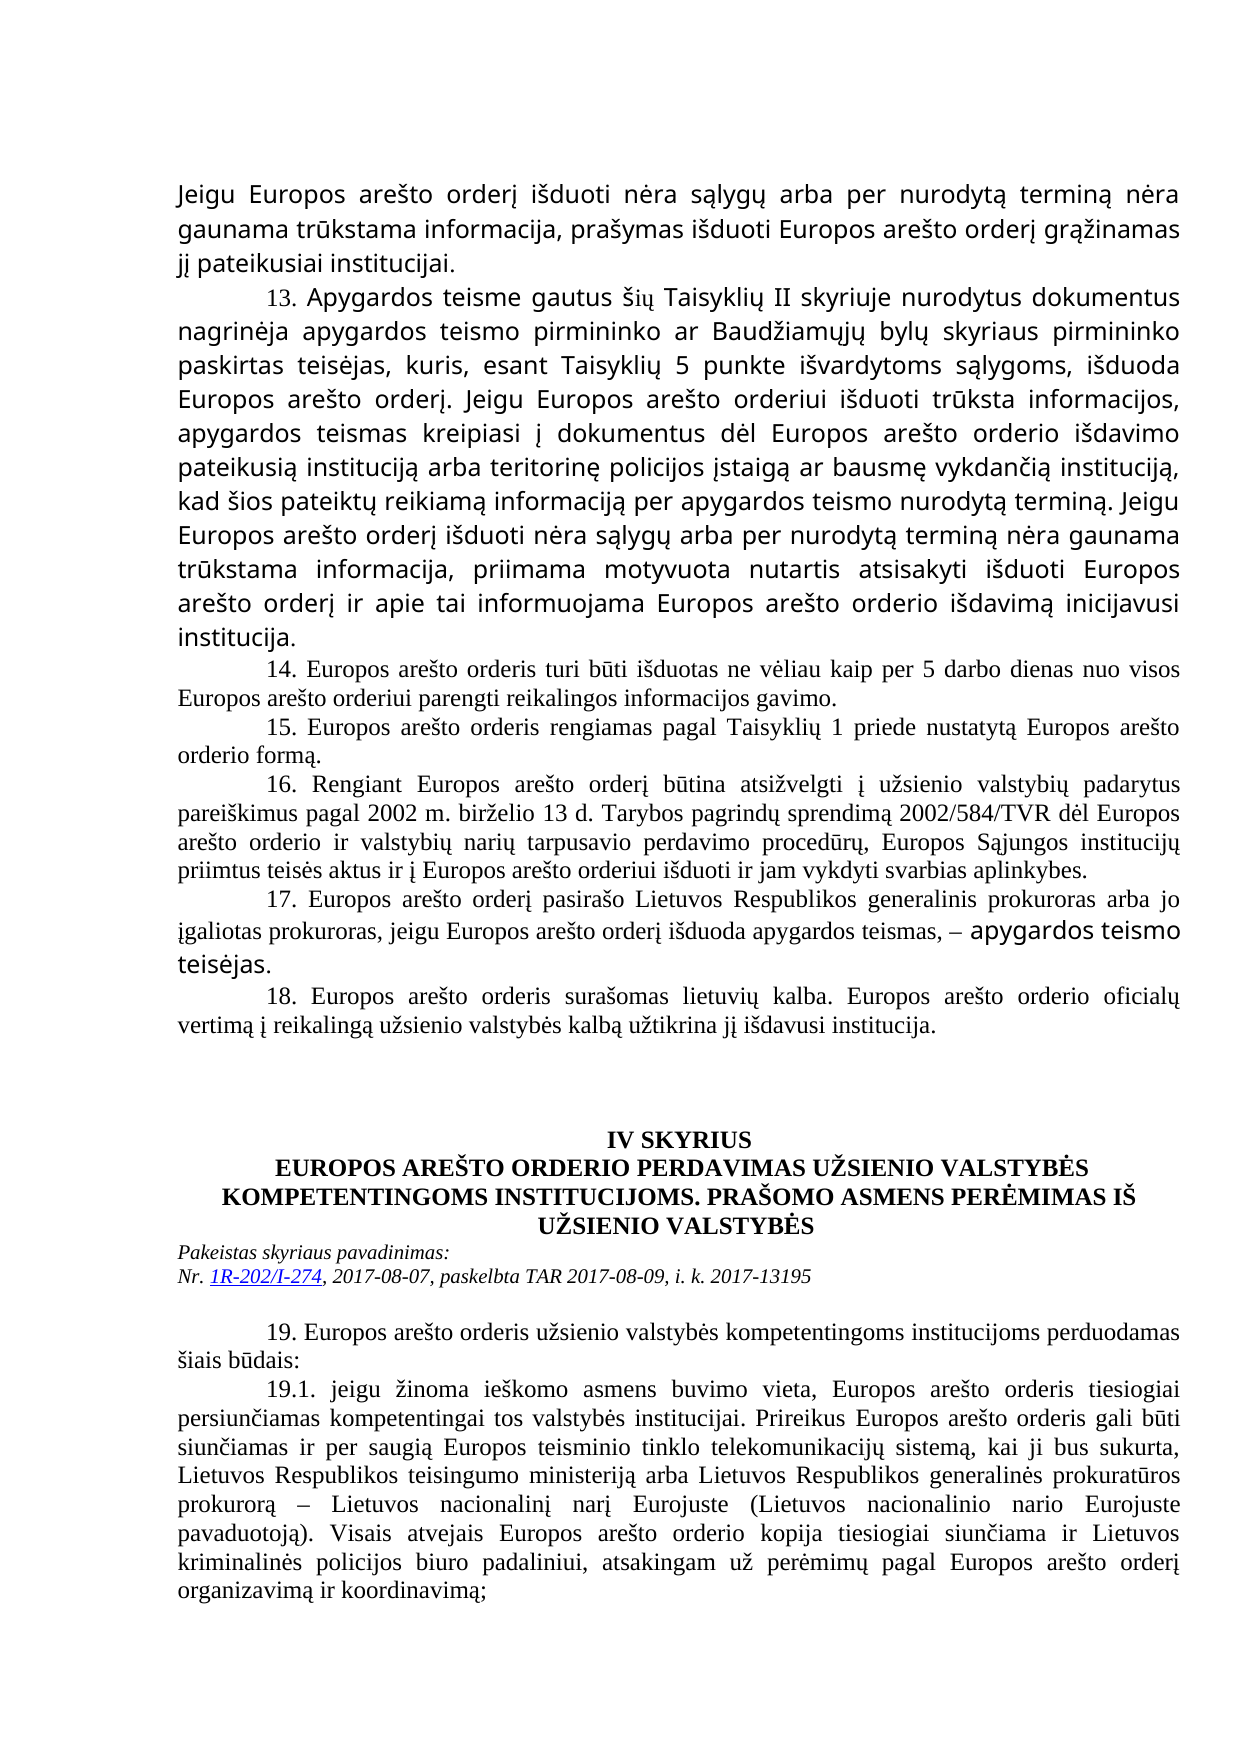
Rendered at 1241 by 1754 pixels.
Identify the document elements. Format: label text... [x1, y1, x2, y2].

text 18. Europos arešto orderis surašomas lietuvių kalba. Europos arešto orderio oficialų vertimą į reikalingą užsienio valstybės kalbą užtikrina jį išdavusi institucija. [177, 981, 1181, 1038]
text 19.1. jeigu žinoma ieškomo asmens buvimo vieta, Europos arešto orderis tiesiogiai persiunčiamas kompetentingai tos valstybės institucijai. Prireikus Europos arešto orderis gali būti siunčiamas ir per saugią Europos teisminio tinklo telekomunikacijų sistemą, kai ji bus sukurta, Lietuvos Respublikos teisingumo ministeriją arba Lietuvos Respublikos generalinės prokuratūros prokurorą – Lietuvos nacionalinį narį Eurojuste (Lietuvos nacionalinio nario Eurojuste pavaduotoją). Visais atvejais Europos arešto orderio kopija tiesiogiai siunčiama ir Lietuvos kriminalinės policijos biuro padaliniui, atsakingam už perėmimų pagal Europos arešto orderį organizavimą ir koordinavimą; [177, 1374, 1181, 1604]
text 14. Europos arešto orderis turi būti išduotas ne vėliau kaip per 5 darbo dienas nuo visos Europos arešto orderiui parengti reikalingos informacijos gavimo. [177, 654, 1181, 712]
text 19. Europos arešto orderis užsienio valstybės kompetentingoms institucijoms perduodamas šiais būdais: [177, 1317, 1181, 1374]
text Nr. 1R-202/I-274, 2017-08-07, paskelbta TAR 2017-08-09, i. k. 2017-13195 [177, 1264, 1181, 1288]
text Pakeistas skyriaus pavadinimas: [177, 1240, 1181, 1264]
text 16. Rengiant Europos arešto orderį būtina atsižvelgti į užsienio valstybių padarytus pareiškimus pagal 2002 m. birželio 13 d. Tarybos pagrindų sprendimą 2002/584/TVR dėl Europos arešto orderio ir valstybių narių tarpusavio perdavimo procedūrų, Europos Sąjungos institucijų priimtus teisės aktus ir į Europos arešto orderiui išduoti ir jam vykdyti svarbias aplinkybes. [177, 769, 1181, 884]
text EUROPOS AREŠTO ORDERIO PERDAVIMAS UŽSIENIO VALSTYBĖS KOMPETENTINGOMS INSTITUCIJOMS. PRAŠOMO ASMENS PERĖMIMAS IŠ UŽSIENIO VALSTYBĖS [177, 1153, 1181, 1240]
text IV SKYRIUS [177, 1125, 1181, 1153]
text 17. Europos arešto orderį pasirašo Lietuvos Respublikos generalinis prokuroras arba jo įgaliotas prokuroras, jeigu Europos arešto orderį išduoda apygardos teismas, – apygardos teismo teisėjas. [177, 884, 1181, 981]
text 15. Europos arešto orderis rengiamas pagal Taisyklių 1 priede nustatytą Europos arešto orderio formą. [177, 712, 1181, 769]
text Jeigu Europos arešto orderį išduoti nėra sąlygų arba per nurodytą terminą nėra gaunama trūkstama informacija, prašymas išduoti Europos arešto orderį grąžinamas jį pateikusiai institucijai. [177, 177, 1181, 279]
text 13. Apygardos teisme gautus šių Taisyklių II skyriuje nurodytus dokumentus nagrinėja apygardos teismo pirmininko ar Baudžiamųjų bylų skyriaus pirmininko paskirtas teisėjas, kuris, esant Taisyklių 5 punkte išvardytoms sąlygoms, išduoda Europos arešto orderį. Jeigu Europos arešto orderiui išduoti trūksta informacijos, apygardos teismas kreipiasi į dokumentus dėl Europos arešto orderio išdavimo pateikusią instituciją arba teritorinę policijos įstaigą ar bausmę vykdančią instituciją, kad šios pateiktų reikiamą informaciją per apygardos teismo nurodytą terminą. Jeigu Europos arešto orderį išduoti nėra sąlygų arba per nurodytą terminą nėra gaunama trūkstama informacija, priimama motyvuota nutartis atsisakyti išduoti Europos arešto orderį ir apie tai informuojama Europos arešto orderio išdavimą inicijavusi institucija. [177, 279, 1181, 654]
